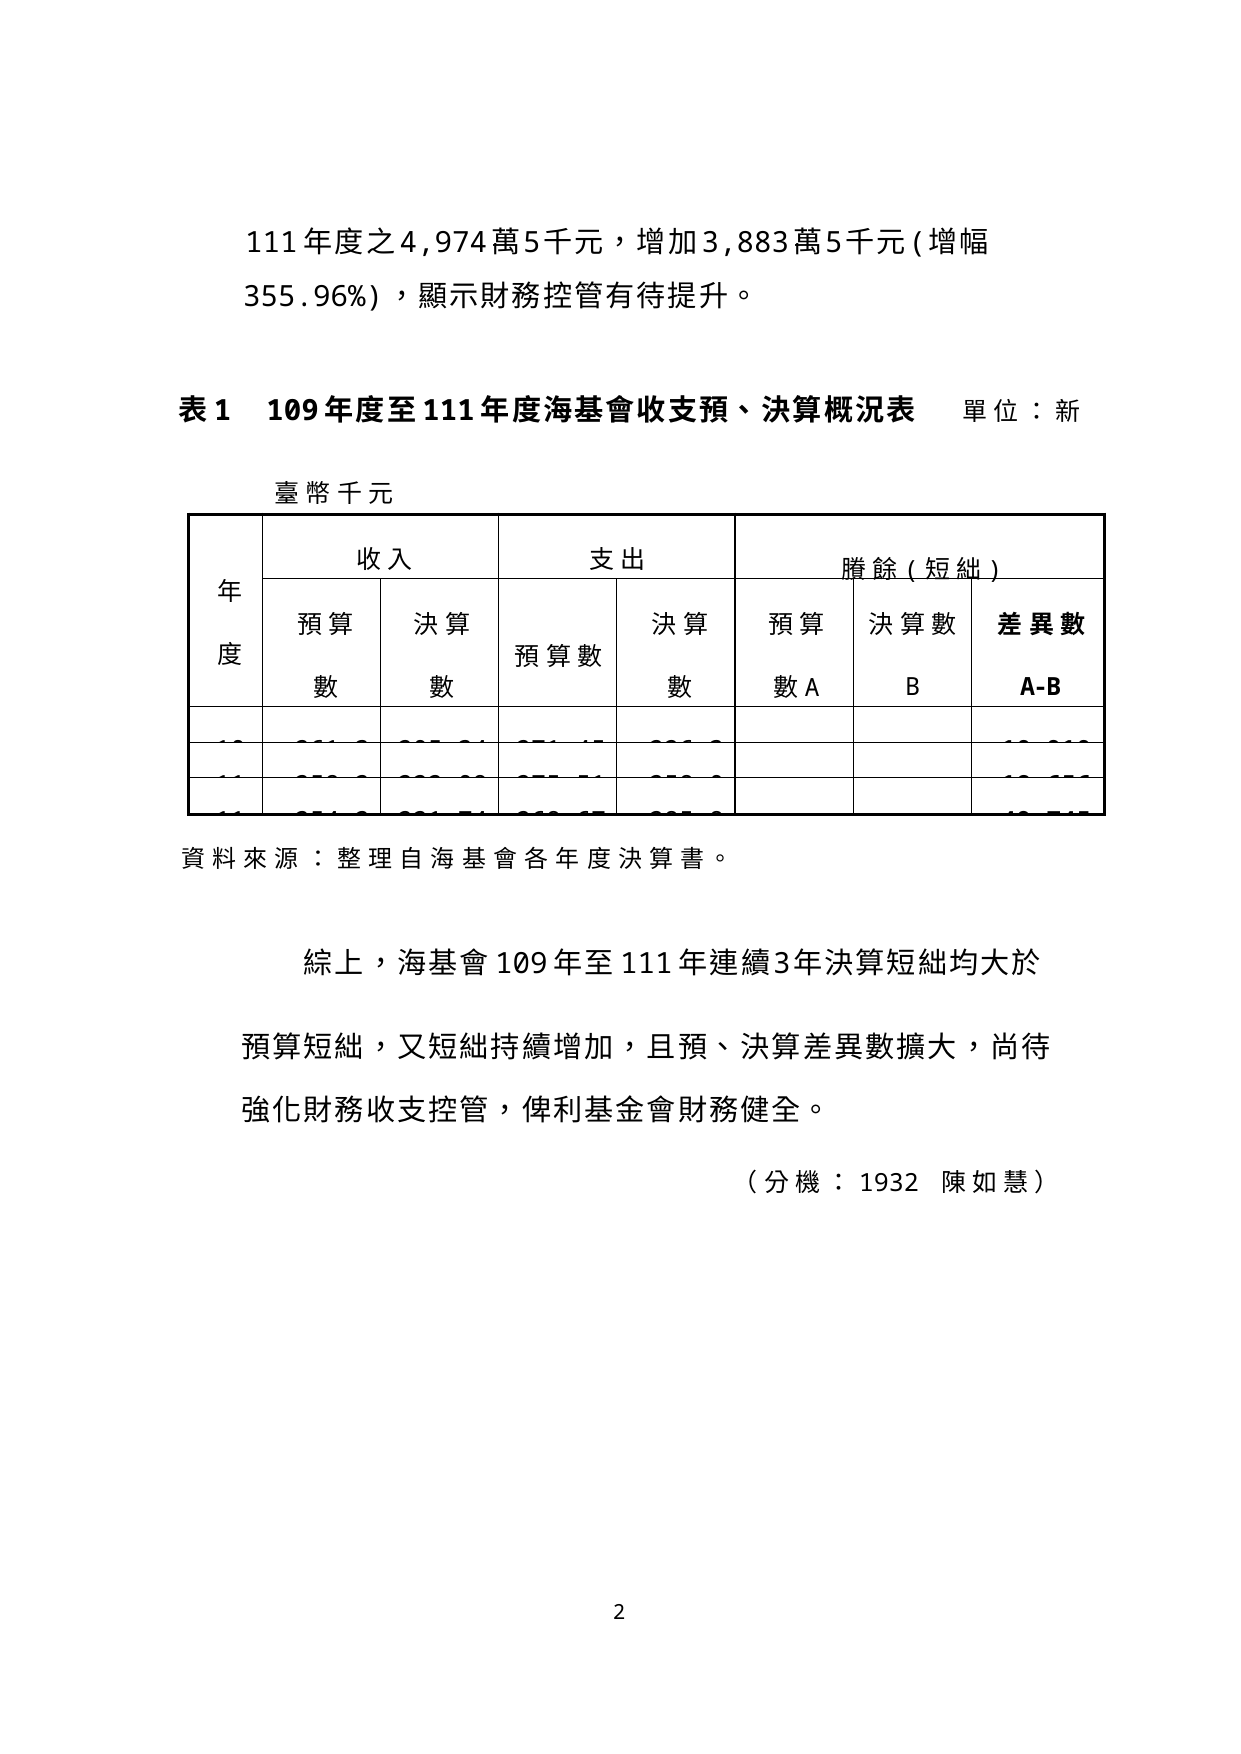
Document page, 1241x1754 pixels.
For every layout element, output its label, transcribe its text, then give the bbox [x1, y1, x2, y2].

table_cell 49,745 [972, 778, 1103, 812]
table_cell -17,282 [736, 743, 853, 777]
table_cell 258,036 [617, 743, 734, 777]
table_cell 決算數 [617, 579, 734, 706]
table_cell 261,317 [263, 707, 380, 742]
table_cell -14,389 [736, 778, 853, 812]
table_cell 18,656 [972, 743, 1103, 777]
text 資料來源：整理自海基會各年度決算書。 [170, 816, 1063, 878]
table_cell 110 [190, 743, 262, 777]
table_header 賸餘(短絀) [736, 516, 1103, 578]
table_cell 預算數A [736, 579, 853, 706]
text （分機：1932 陳如慧） [177, 1128, 1063, 1191]
table_cell 268,676 [499, 778, 616, 812]
table_cell -10,138 [736, 707, 853, 742]
table_cell 221,741 [381, 778, 498, 812]
table_cell 決算數 [381, 579, 498, 706]
text 綜上，海基會109年至111年連續3年決算短絀均大於預算短絀，又短絀持續增加，且預、決算差異數擴大，尚待強化財務收支控管，俾利基金會財務健全。 [236, 878, 1063, 1128]
table_cell -64,134 [854, 778, 971, 812]
table_cell 254,287 [263, 778, 380, 812]
table_header 年度 [190, 516, 262, 706]
text 表1 109年度至111年度海基會收支預、決算概況表 單位：新臺幣千元 [177, 325, 1092, 512]
table_cell 258,229 [263, 743, 380, 777]
table_cell -35,938 [854, 743, 971, 777]
table_cell 預算數 [263, 579, 380, 706]
table_cell 決算數B [854, 579, 971, 706]
table_cell 205,348 [381, 707, 498, 742]
table_cell 271,455 [499, 707, 616, 742]
text 111年度之4,974萬5千元，增加3,883萬5千元(增幅355.96%)，顯示財務控管有待提升。 [236, 189, 1063, 314]
table_cell 預算數 [499, 579, 616, 706]
table_cell 275,511 [499, 743, 616, 777]
table_cell 222,097 [381, 743, 498, 777]
table_header 收入 [263, 516, 498, 578]
table_cell 10,910 [972, 707, 1103, 742]
table_cell 109 [190, 707, 262, 742]
table_cell 226,397 [617, 707, 734, 742]
table_cell -21,048 [854, 707, 971, 742]
table_cell 111 [190, 778, 262, 812]
table_cell 285,875 [617, 778, 734, 812]
table_header 支出 [499, 516, 734, 578]
table_cell 差異數A-B [972, 579, 1103, 706]
